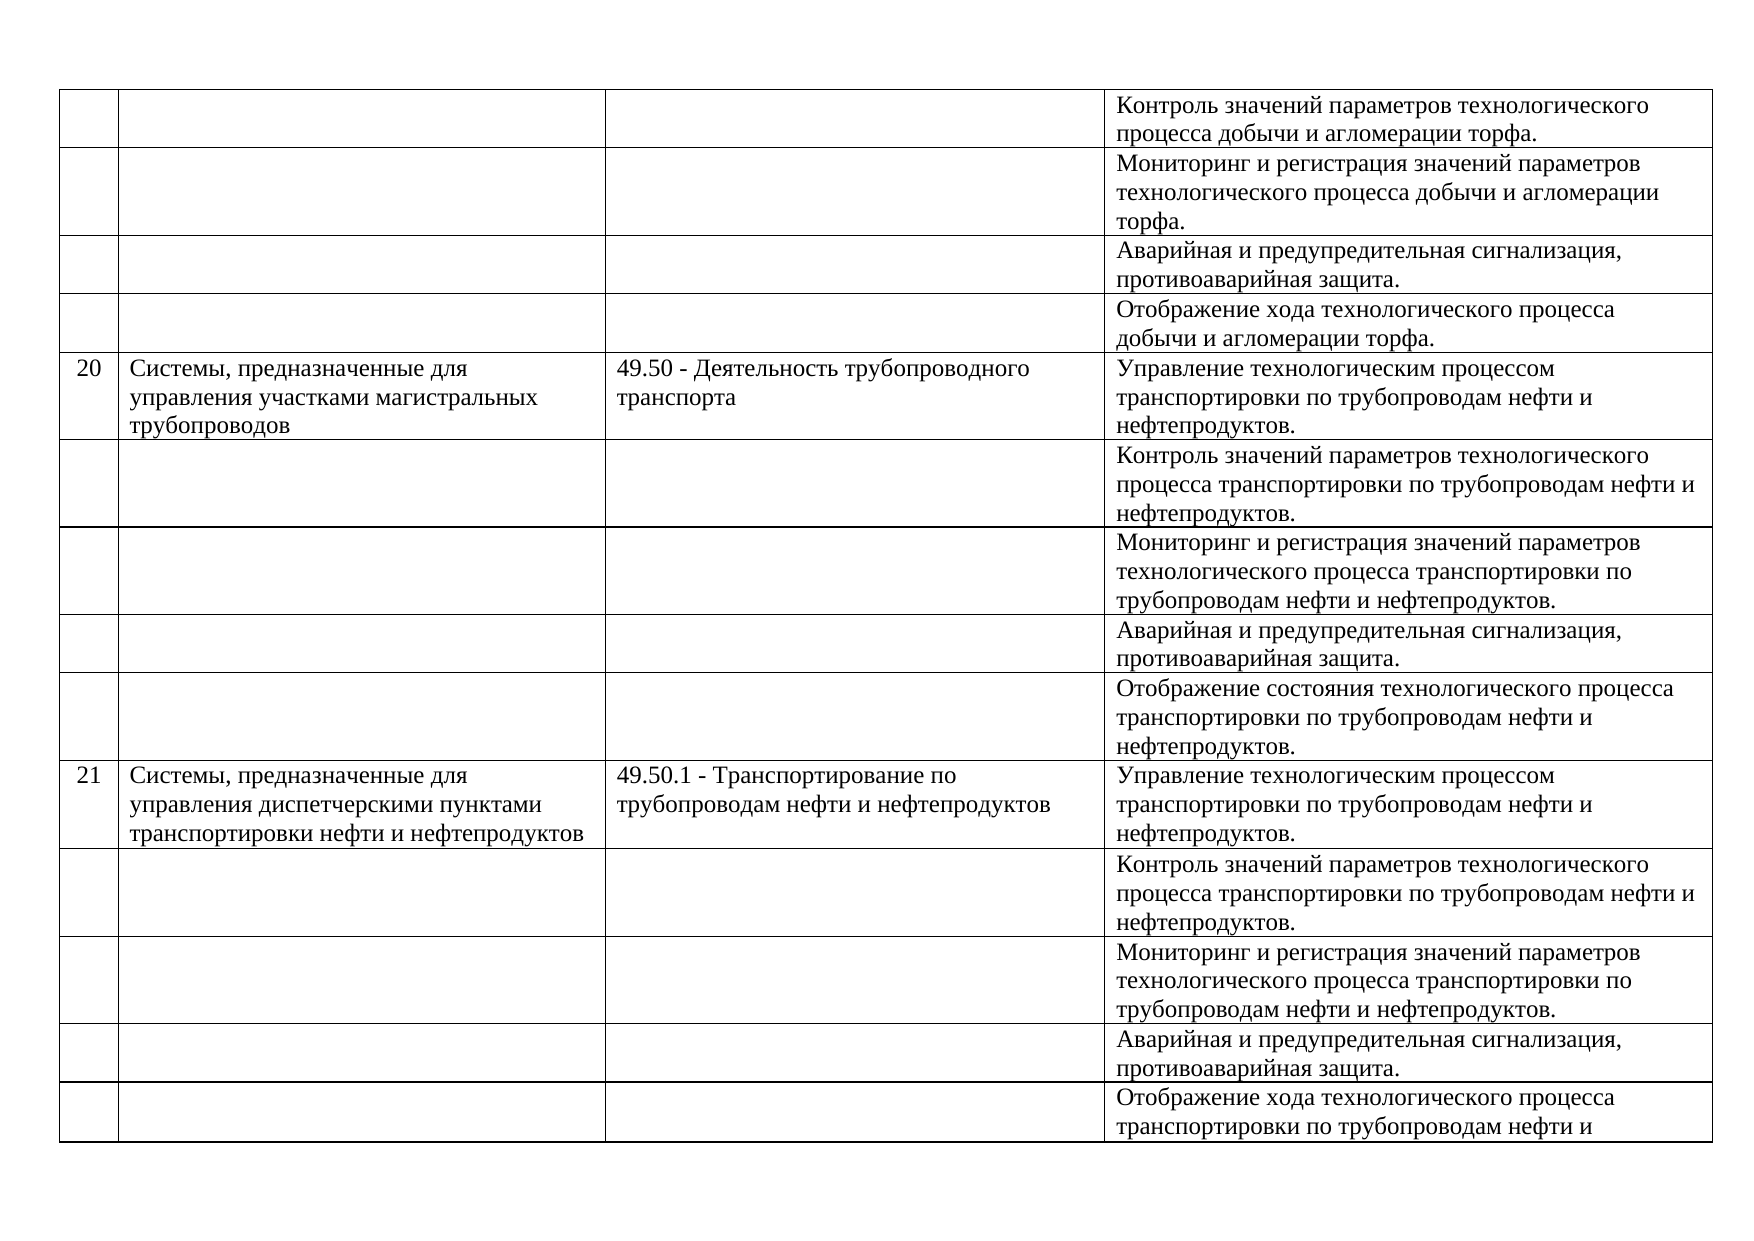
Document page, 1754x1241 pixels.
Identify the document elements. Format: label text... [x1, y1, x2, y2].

table_cell Аварийная и предупредительная сигнализация, противоаварийная защита. [1105, 236, 1712, 293]
table_cell Управление технологическим процессом транспортировки по трубопроводам нефти и нефтепродуктов. [1105, 761, 1712, 848]
table_cell [119, 236, 605, 293]
table_cell Отображение состояния технологического процесса транспортировки по трубопроводам нефти и нефтепродуктов. [1105, 673, 1712, 759]
table_cell [60, 236, 118, 293]
table_cell [119, 294, 605, 352]
table_cell Мониторинг и регистрация значений параметров технологического процесса транспортировки по трубопроводам нефти и нефтепродуктов. [1105, 937, 1712, 1023]
table_cell [119, 440, 605, 526]
table_cell [606, 673, 1104, 759]
table_cell [606, 236, 1104, 293]
table_cell [60, 1083, 118, 1141]
table_cell [119, 528, 605, 614]
table_cell Мониторинг и регистрация значений параметров технологического процесса добычи и агломерации торфа. [1105, 148, 1712, 234]
table_cell [60, 1024, 118, 1081]
table_cell Системы, предназначенные для управления участками магистральных трубопроводов [119, 353, 605, 439]
table_cell 49.50 - Деятельность трубопроводного транспорта [606, 353, 1104, 439]
table_cell [606, 849, 1104, 936]
table_cell [60, 615, 118, 672]
table_cell Отображение хода технологического процесса добычи и агломерации торфа. [1105, 294, 1712, 352]
table_cell [119, 615, 605, 672]
table_cell [60, 90, 118, 147]
table_cell [60, 294, 118, 352]
table_cell [60, 937, 118, 1023]
table_cell [119, 1024, 605, 1081]
table_cell [119, 849, 605, 936]
table_cell Контроль значений параметров технологического процесса добычи и агломерации торфа. [1105, 90, 1712, 147]
table_cell Контроль значений параметров технологического процесса транспортировки по трубопроводам нефти и нефтепродуктов. [1105, 440, 1712, 526]
table_cell [119, 673, 605, 759]
table_cell [119, 90, 605, 147]
table_cell [606, 1083, 1104, 1141]
table_cell Аварийная и предупредительная сигнализация, противоаварийная защита. [1105, 615, 1712, 672]
table_cell 49.50.1 - Транспортирование по трубопроводам нефти и нефтепродуктов [606, 761, 1104, 848]
table_cell [606, 294, 1104, 352]
table_cell Аварийная и предупредительная сигнализация, противоаварийная защита. [1105, 1024, 1712, 1081]
table_cell Контроль значений параметров технологического процесса транспортировки по трубопроводам нефти и нефтепродуктов. [1105, 849, 1712, 936]
table_cell [606, 528, 1104, 614]
table_cell [60, 849, 118, 936]
table_cell [606, 90, 1104, 147]
table_cell [606, 937, 1104, 1023]
table_cell 21 [60, 761, 118, 848]
table_cell [60, 673, 118, 759]
table_cell Отображение хода технологического процесса транспортировки по трубопроводам нефти и [1105, 1083, 1712, 1141]
table_cell [60, 528, 118, 614]
table_cell [119, 1083, 605, 1141]
table_cell Управление технологическим процессом транспортировки по трубопроводам нефти и нефтепродуктов. [1105, 353, 1712, 439]
table_cell 20 [60, 353, 118, 439]
table_cell [119, 148, 605, 234]
table_cell [60, 440, 118, 526]
table_cell [60, 148, 118, 234]
table_cell Системы, предназначенные для управления диспетчерскими пунктами транспортировки нефти и нефтепродуктов [119, 761, 605, 848]
table_cell [606, 1024, 1104, 1081]
table_cell [606, 615, 1104, 672]
table_cell [606, 440, 1104, 526]
table_cell Мониторинг и регистрация значений параметров технологического процесса транспортировки по трубопроводам нефти и нефтепродуктов. [1105, 528, 1712, 614]
table_cell [119, 937, 605, 1023]
table_cell [606, 148, 1104, 234]
